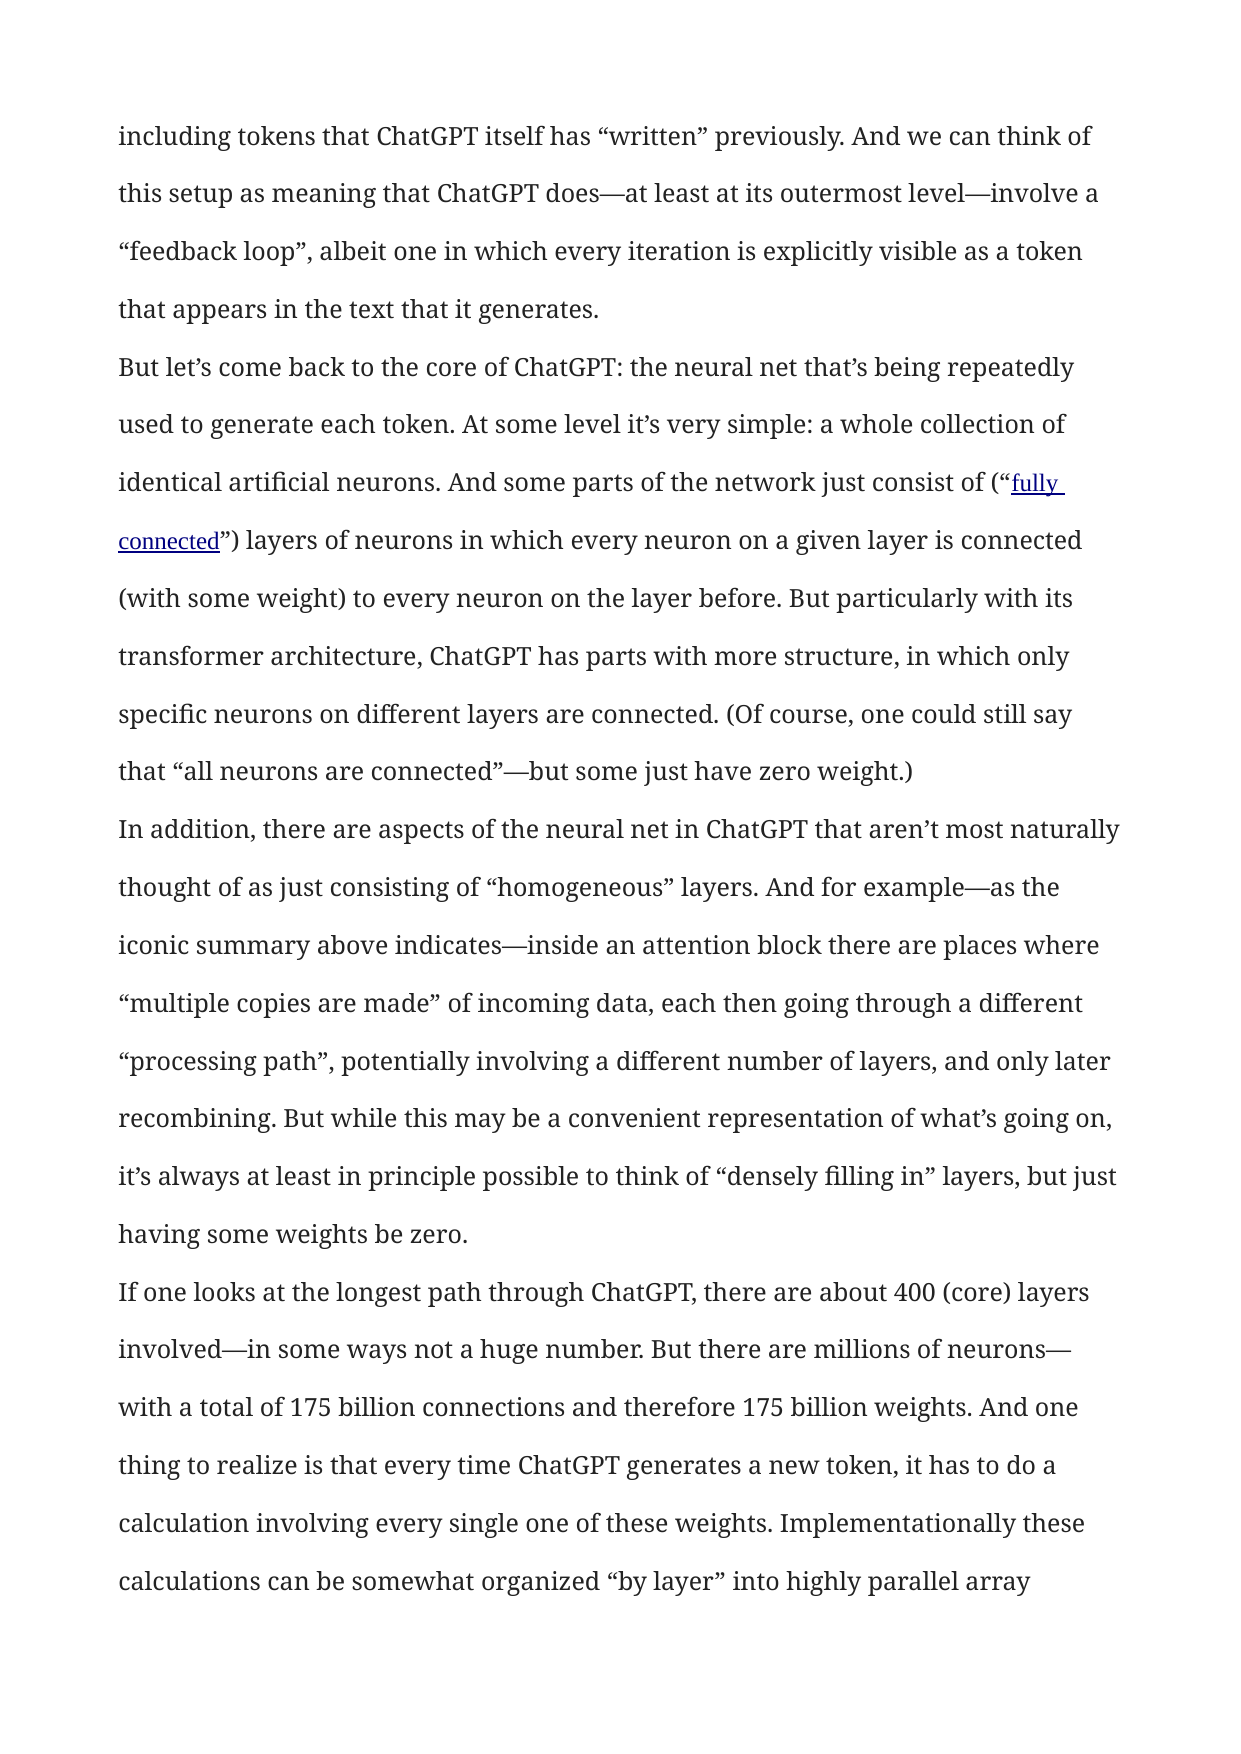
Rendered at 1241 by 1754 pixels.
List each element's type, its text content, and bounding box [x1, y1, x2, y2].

text including tokens that ChatGPT itself has “written” previously. And we can think of this setup as meaning that ChatGPT does—at least at its outermost level—involve a “feedback loop”, albeit one in which every iteration is explicitly visible as a token that appears in the text that it generates. [118, 118, 1122, 326]
text But let’s come back to the core of ChatGPT: the neural net that’s being repeatedly used to generate each token. At some level it’s very simple: a whole collection of identical artificial neurons. And some parts of the network just consist of (“fully connected”) layers of neurons in which every neuron on a given layer is connected (with some weight) to every neuron on the layer before. But particularly with its transformer architecture, ChatGPT has parts with more structure, in which only specific neurons on different layers are connected. (Of course, one could still say that “all neurons are connected”—but some just have zero weight.) [118, 349, 1122, 788]
text In addition, there are aspects of the neural net in ChatGPT that aren’t most naturally thought of as just consisting of “homogeneous” layers. And for example—as the iconic summary above indicates—inside an attention block there are places where “multiple copies are made” of incoming data, each then going through a different “processing path”, potentially involving a different number of layers, and only later recombining. But while this may be a convenient representation of what’s going on, it’s always at least in principle possible to think of “densely filling in” layers, but just having some weights be zero. [118, 812, 1122, 1251]
text If one looks at the longest path through ChatGPT, there are about 400 (core) layers involved—in some ways not a huge number. But there are millions of neurons—with a total of 175 billion connections and therefore 175 billion weights. And one thing to realize is that every time ChatGPT generates a new token, it has to do a calculation involving every single one of these weights. Implementationally these calculations can be somewhat organized “by layer” into highly parallel array [118, 1274, 1122, 1597]
